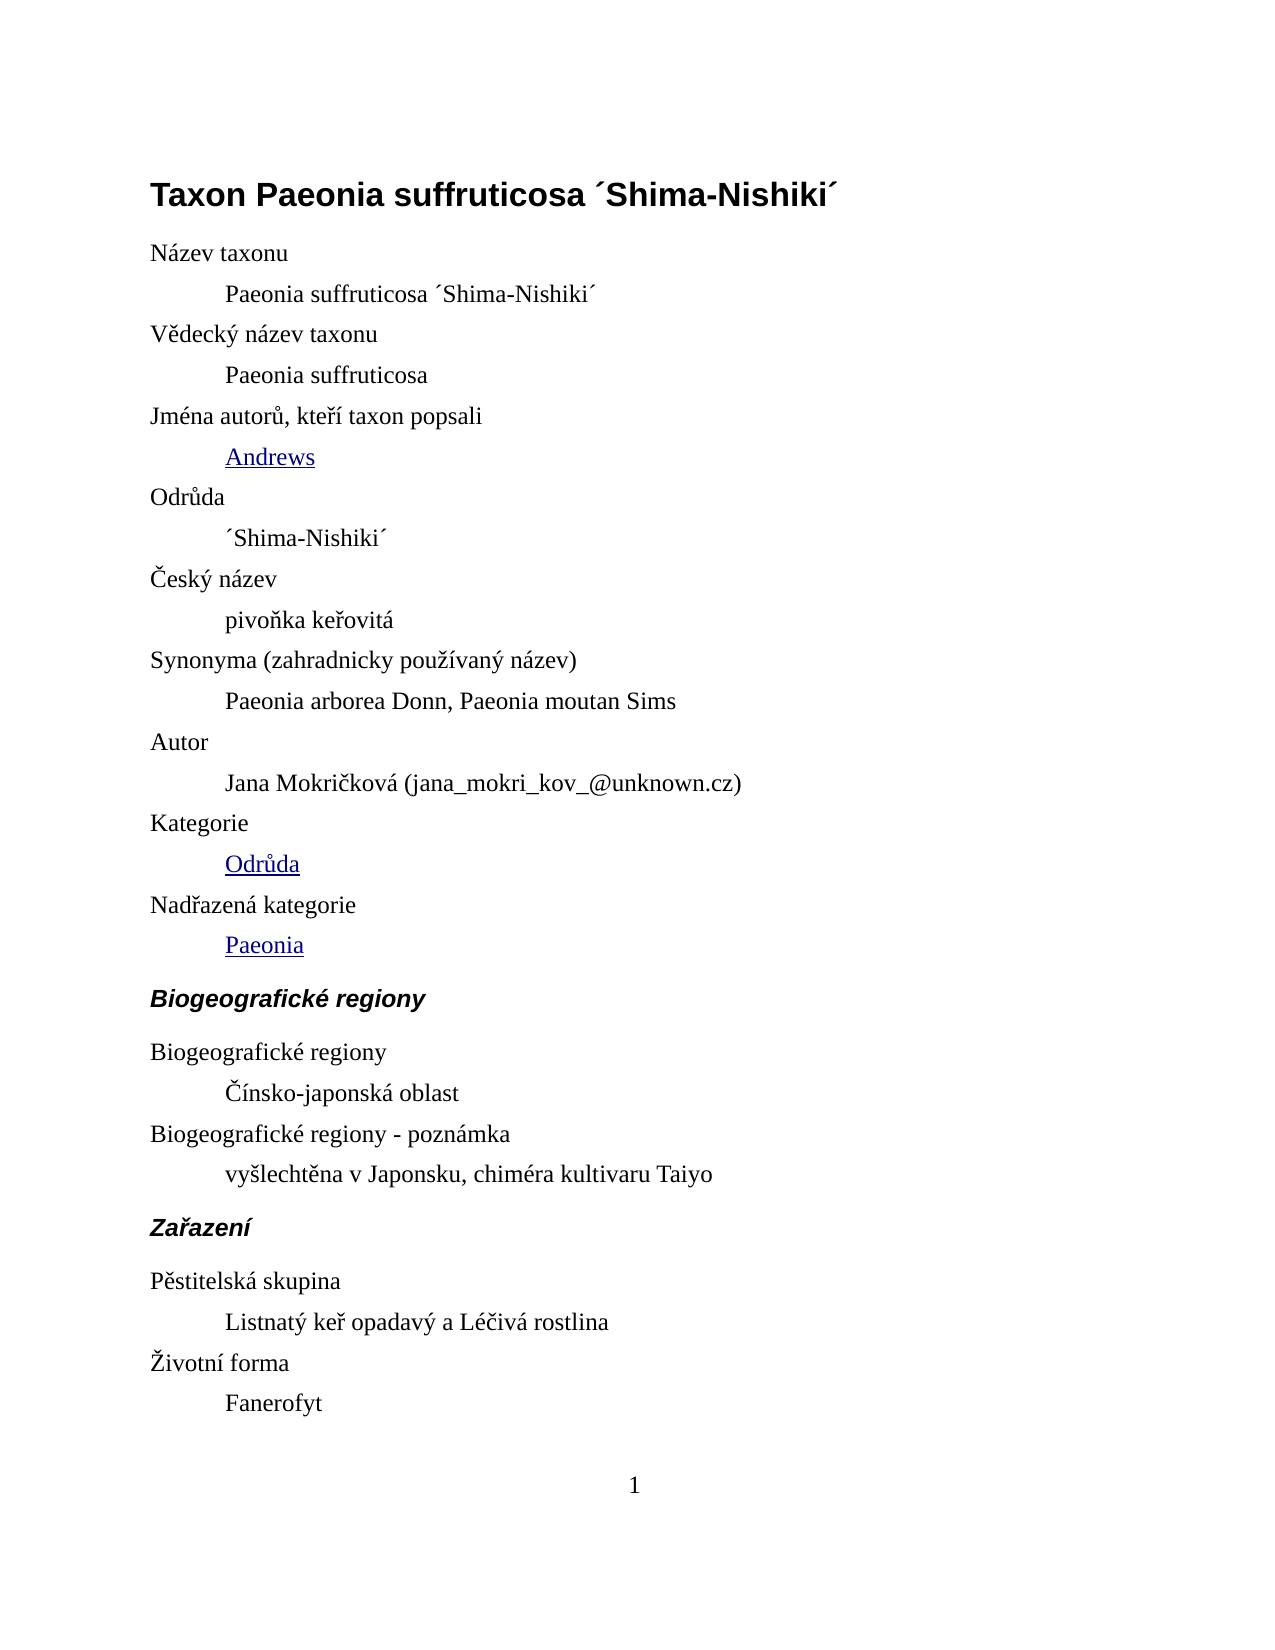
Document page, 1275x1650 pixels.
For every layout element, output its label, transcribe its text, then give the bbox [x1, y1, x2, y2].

text Životní forma [150, 1348, 1125, 1376]
text Pěstitelská skupina [150, 1266, 1125, 1295]
text vyšlechtěna v Japonsku, chiméra kultivaru Taiyo [225, 1159, 1125, 1188]
text Paeonia suffruticosa ´Shima-Nishiki´ [225, 279, 1125, 308]
text Paeonia arborea Donn, Paeonia moutan Sims [225, 686, 1125, 715]
text Název taxonu [150, 238, 1125, 267]
text Biogeografické regiony [150, 1037, 1125, 1066]
text Paeonia [225, 931, 1125, 959]
text Andrews [225, 442, 1125, 471]
text Paeonia suffruticosa [225, 360, 1125, 389]
text Biogeografické regiony - poznámka [150, 1119, 1125, 1147]
text Fanerofyt [225, 1388, 1125, 1417]
subtitle Zařazení [150, 1213, 1125, 1242]
text pivoňka keřovitá [225, 605, 1125, 633]
text Nadřazená kategorie [150, 890, 1125, 918]
text Autor [150, 727, 1125, 756]
text Synonyma (zahradnicky používaný název) [150, 645, 1125, 674]
text Vědecký název taxonu [150, 319, 1125, 348]
text ´Shima-Nishiki´ [225, 523, 1125, 552]
text Český název [150, 564, 1125, 593]
text Listnatý keř opadavý a Léčivá rostlina [225, 1307, 1125, 1336]
text Čínsko-japonská oblast [225, 1078, 1125, 1107]
subtitle Taxon Paeonia suffruticosa ´Shima-Nishiki´ [150, 175, 1125, 214]
text Odrůda [225, 849, 1125, 878]
text Odrůda [150, 482, 1125, 511]
text Jména autorů, kteří taxon popsali [150, 401, 1125, 430]
text Kategorie [150, 808, 1125, 837]
text Jana Mokričková (jana_mokri_kov_@unknown.cz) [225, 768, 1125, 796]
subtitle Biogeografické regiony [150, 984, 1125, 1013]
